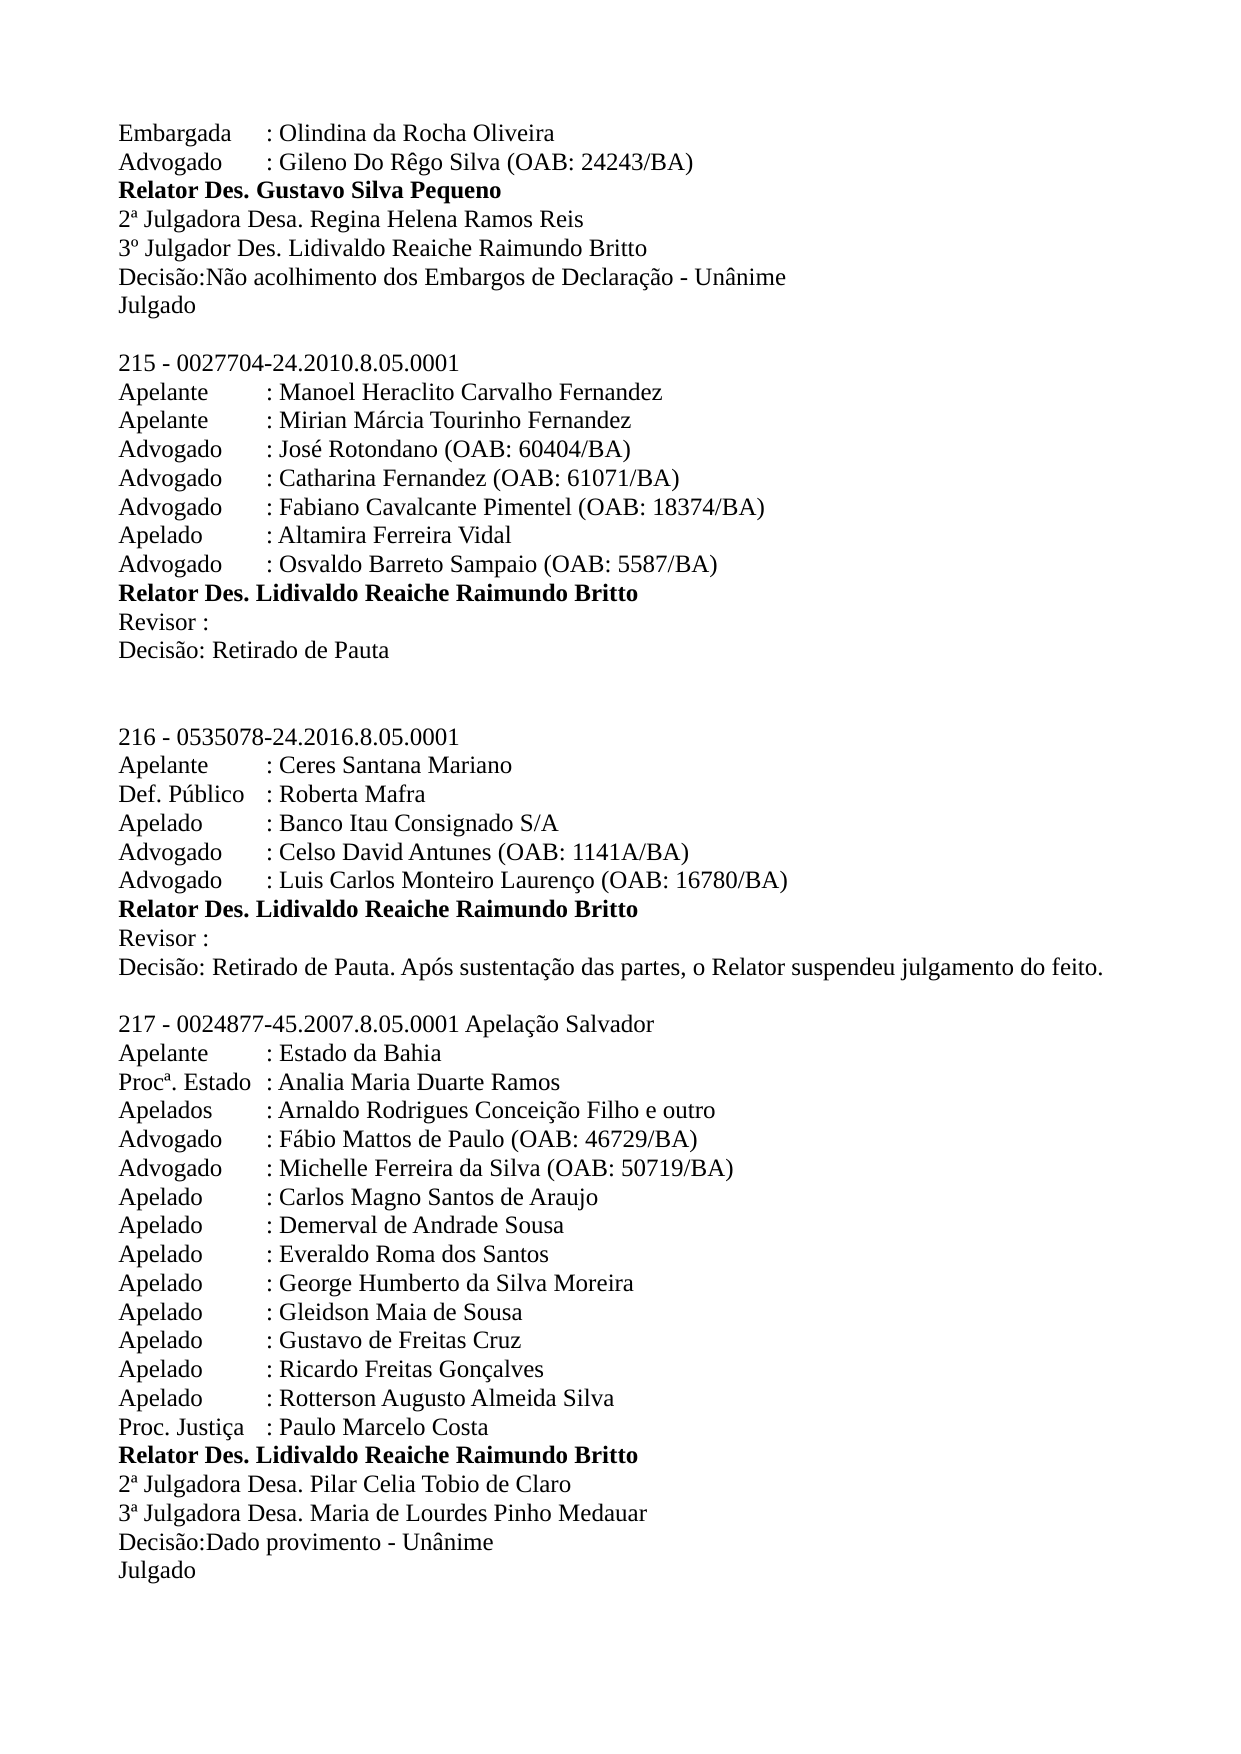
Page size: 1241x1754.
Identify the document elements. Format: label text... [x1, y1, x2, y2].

text 215 - 0027704-24.2010.8.05.0001 [118, 348, 1122, 377]
text Julgado [118, 1556, 1122, 1584]
text Embargada : Olindina da Rocha Oliveira Advogado : Gileno Do Rêgo Silva (OAB: 24243/BA) Relator Des. Gustavo Silva Pequeno [118, 118, 1122, 204]
text Revisor : [118, 923, 1122, 952]
text 217 - 0024877-45.2007.8.05.0001 Apelação Salvador [118, 1009, 1122, 1038]
text Revisor : [118, 607, 1122, 636]
text Decisão:Não acolhimento dos Embargos de Declaração - Unânime [118, 262, 1122, 291]
text Decisão: Retirado de Pauta [118, 636, 1122, 664]
text Julgado [118, 291, 1122, 319]
text Apelante : Manoel Heraclito Carvalho Fernandez Apelante : Mirian Márcia Tourinho Fernandez Advogado : José Rotondano (OAB: 60404/BA) Advogado : Catharina Fernandez (OAB: 61071/BA) Advogado : Fabiano Cavalcante Pimentel (OAB: 18374/BA) Apelado : Altamira Ferreira Vidal Advogado : Osvaldo Barreto Sampaio (OAB: 5587/BA) Relator Des. Lidivaldo Reaiche Raimundo Britto [118, 377, 1122, 607]
text 2ª Julgadora Desa. Pilar Celia Tobio de Claro [118, 1469, 1122, 1498]
text 216 - 0535078-24.2016.8.05.0001 [118, 722, 1122, 751]
text 2ª Julgadora Desa. Regina Helena Ramos Reis [118, 204, 1122, 233]
text Decisão: Retirado de Pauta. Após sustentação das partes, o Relator suspendeu julgamento do feito. [118, 952, 1122, 981]
text Apelante : Estado da Bahia Procª. Estado : Analia Maria Duarte Ramos Apelados : Arnaldo Rodrigues Conceição Filho e outro Advogado : Fábio Mattos de Paulo (OAB: 46729/BA) Advogado : Michelle Ferreira da Silva (OAB: 50719/BA) Apelado : Carlos Magno Santos de Araujo Apelado : Demerval de Andrade Sousa Apelado : Everaldo Roma dos Santos Apelado : George Humberto da Silva Moreira Apelado : Gleidson Maia de Sousa Apelado : Gustavo de Freitas Cruz Apelado : Ricardo Freitas Gonçalves Apelado : Rotterson Augusto Almeida Silva Proc. Justiça : Paulo Marcelo Costa Relator Des. Lidivaldo Reaiche Raimundo Britto [118, 1038, 1122, 1469]
text Decisão:Dado provimento - Unânime [118, 1527, 1122, 1556]
text 3º Julgador Des. Lidivaldo Reaiche Raimundo Britto [118, 233, 1122, 262]
text 3ª Julgadora Desa. Maria de Lourdes Pinho Medauar [118, 1498, 1122, 1527]
text Apelante : Ceres Santana Mariano Def. Público : Roberta Mafra Apelado : Banco Itau Consignado S/A Advogado : Celso David Antunes (OAB: 1141A/BA) Advogado : Luis Carlos Monteiro Laurenço (OAB: 16780/BA) Relator Des. Lidivaldo Reaiche Raimundo Britto [118, 751, 1122, 923]
